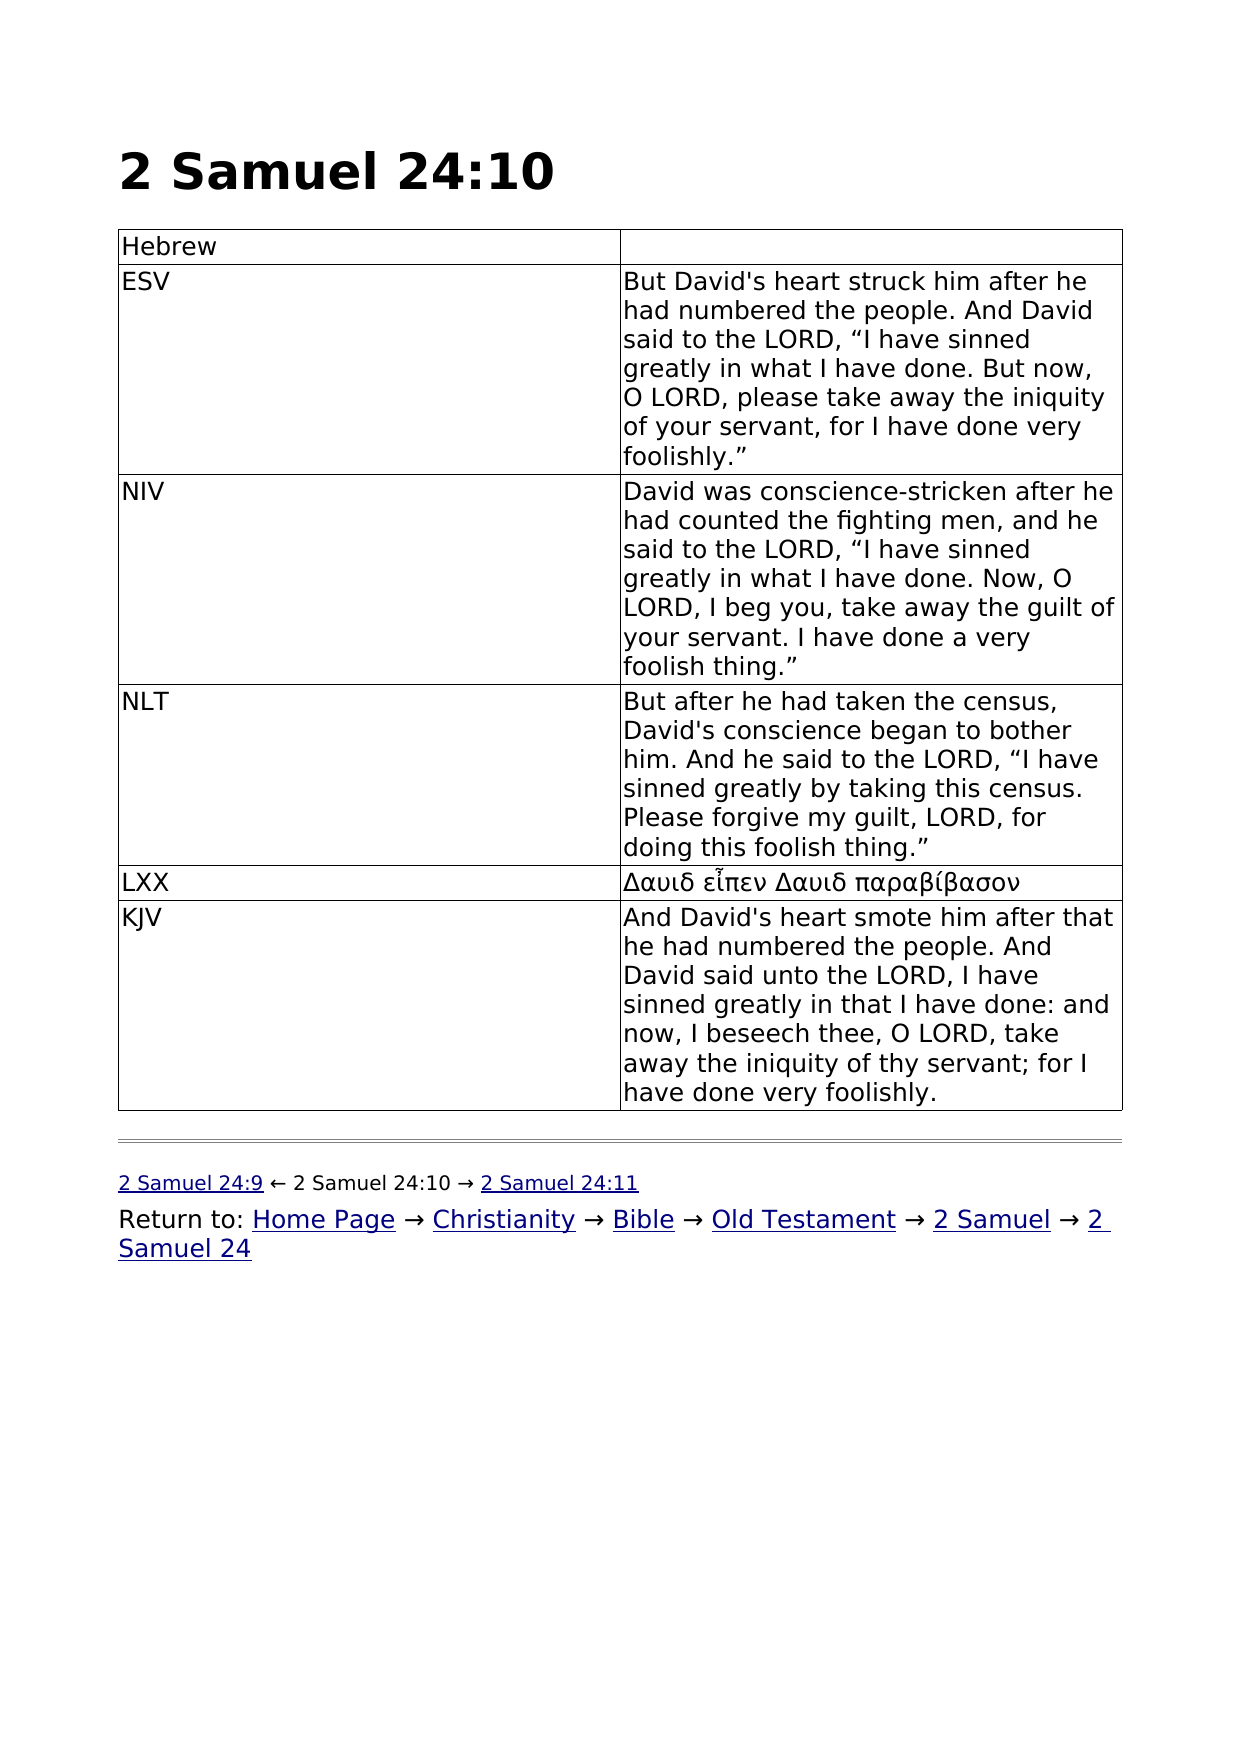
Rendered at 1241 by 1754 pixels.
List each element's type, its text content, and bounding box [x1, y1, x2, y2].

subtitle 2 Samuel 24:10 [118, 143, 1122, 201]
table_cell David was conscience-stricken after he had counted the fighting men, and he said to the LORD, “I have sinned greatly in what I have done. Now, O LORD, I beg you, take away the guilt of your servant. I have done a very foolish thing.” [621, 475, 1122, 684]
table_cell NIV [119, 475, 620, 684]
table_cell LXX [119, 866, 620, 900]
text 2 Samuel 24:9 ← 2 Samuel 24:10 → 2 Samuel 24:11 [118, 1171, 1122, 1205]
table_cell KJV [119, 901, 620, 1110]
table_cell But after he had taken the census, David's conscience began to bother him. And he said to the LORD, “I have sinned greatly by taking this census. Please forgive my guilt, LORD, for doing this foolish thing.” [621, 685, 1122, 865]
text Return to: Home Page → Christianity → Bible → Old Testament → 2 Samuel → 2 Samuel 24 [118, 1205, 1122, 1264]
table_header [621, 230, 1122, 264]
table_header Hebrew [119, 230, 620, 264]
table_cell Δαυιδ εἶπεν Δαυιδ παραβίβασον [621, 866, 1122, 900]
table_cell And David's heart smote him after that he had numbered the people. And David said unto the LORD, I have sinned greatly in that I have done: and now, I beseech thee, O LORD, take away the iniquity of thy servant; for I have done very foolishly. [621, 901, 1122, 1110]
table_cell But David's heart struck him after he had numbered the people. And David said to the LORD, “I have sinned greatly in what I have done. But now, O LORD, please take away the iniquity of your servant, for I have done very foolishly.” [621, 265, 1122, 474]
table_cell NLT [119, 685, 620, 865]
table_cell ESV [119, 265, 620, 474]
